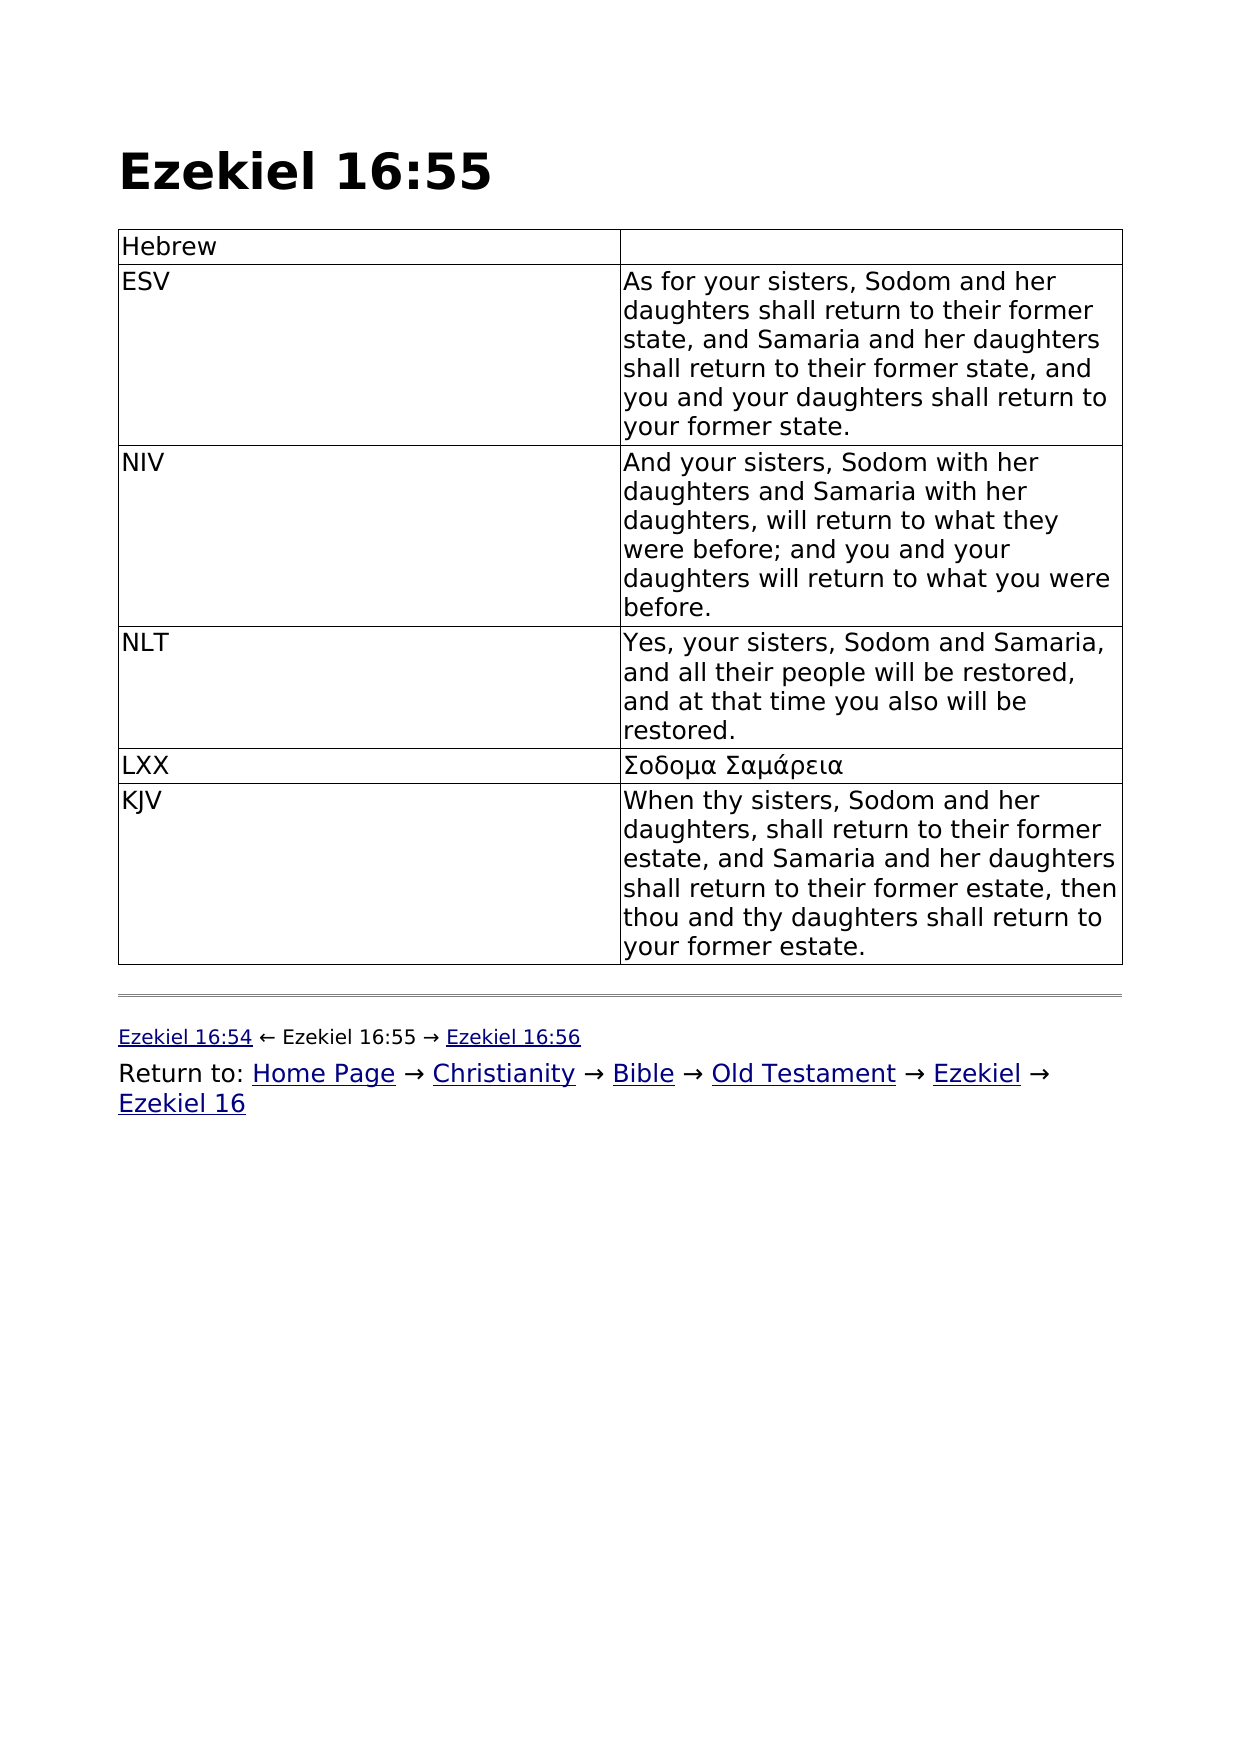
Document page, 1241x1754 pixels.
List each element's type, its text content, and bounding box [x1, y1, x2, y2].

table_cell As for your sisters, Sodom and her daughters shall return to their former state, and Samaria and her daughters shall return to their former state, and you and your daughters shall return to your former state. [621, 265, 1122, 445]
table_cell Yes, your sisters, Sodom and Samaria, and all their people will be restored, and at that time you also will be restored. [621, 627, 1122, 748]
table_cell And your sisters, Sodom with her daughters and Samaria with her daughters, will return to what they were before; and you and your daughters will return to what you were before. [621, 446, 1122, 626]
table_cell Σοδομα Σαμάρεια [621, 749, 1122, 783]
table_header [621, 230, 1122, 264]
text Ezekiel 16:54 ← Ezekiel 16:55 → Ezekiel 16:56 [118, 1026, 1122, 1059]
table_header Hebrew [119, 230, 620, 264]
table_cell LXX [119, 749, 620, 783]
table_cell When thy sisters, Sodom and her daughters, shall return to their former estate, and Samaria and her daughters shall return to their former estate, then thou and thy daughters shall return to your former estate. [621, 784, 1122, 964]
table_cell ESV [119, 265, 620, 445]
table_cell NLT [119, 627, 620, 748]
table_cell KJV [119, 784, 620, 964]
subtitle Ezekiel 16:55 [118, 143, 1122, 201]
table_cell NIV [119, 446, 620, 626]
text Return to: Home Page → Christianity → Bible → Old Testament → Ezekiel → Ezekiel 16 [118, 1059, 1122, 1118]
